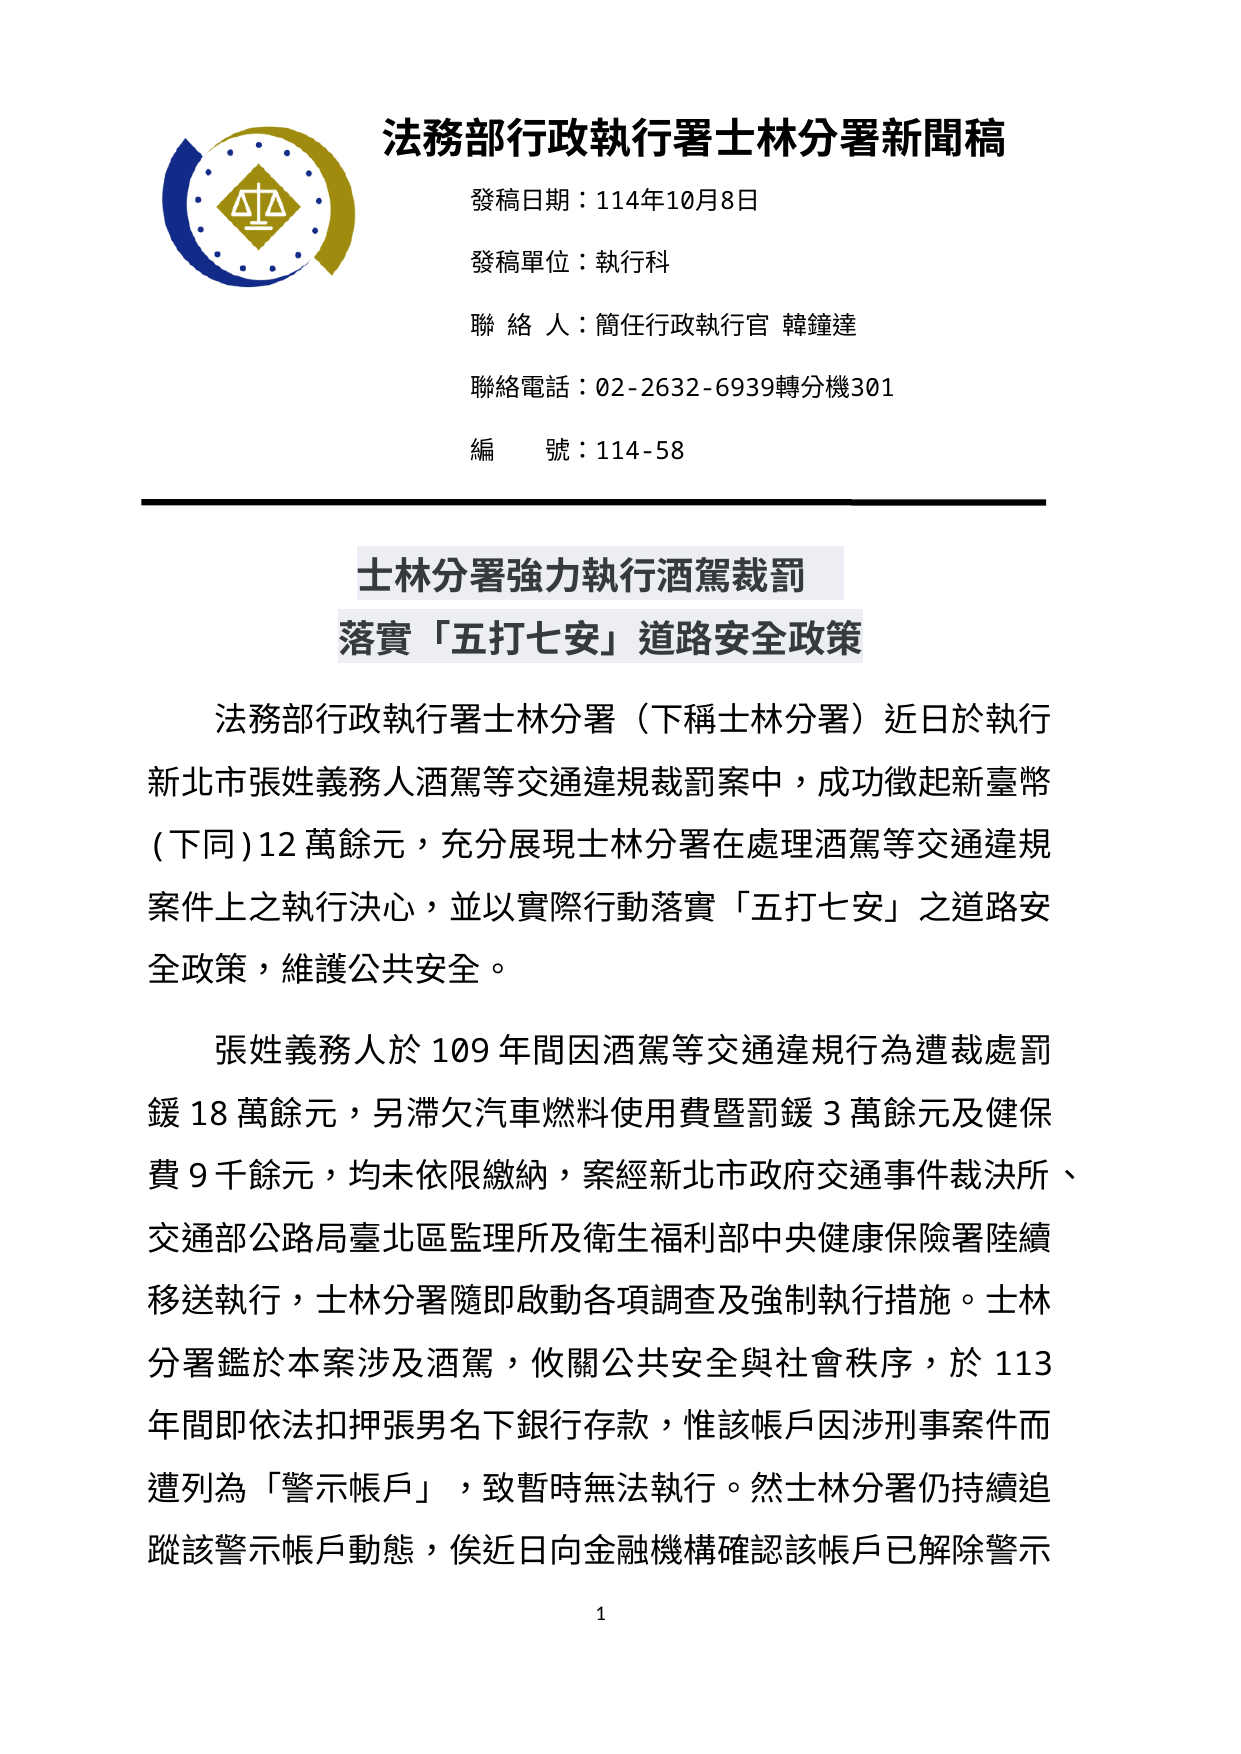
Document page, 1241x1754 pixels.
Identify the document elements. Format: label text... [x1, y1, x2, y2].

text 士林分署強力執行酒駕裁罰 [148, 532, 1053, 594]
text 張姓義務人於109年間因酒駕等交通違規行為遭裁處罰鍰18萬餘元，另滯欠汽車燃料使用費暨罰鍰3萬餘元及健保費9千餘元，均未依限繳納，案經新北市政府交通事件裁決所、交通部公路局臺北區監理所及衛生福利部中央健康保險署陸續移送執行，士林分署隨即啟動各項調查及強制執行措施。士林分署鑑於本案涉及酒駕，攸關公共安全與社會秩序，於113年間即依法扣押張男名下銀行存款，惟該帳戶因涉刑事案件而遭列為「警示帳戶」，致暫時無法執行。然士林分署仍持續追蹤該警示帳戶動態，俟近日向金融機構確認該帳戶已解除警示後，隨即核發執行命令，順利執行義務人存款12萬餘元，以清償其滯納之汽車燃料使用費、相關罰鍰及健保費，並抵繳部分交通違規罰鍰。對於剩餘罰鍰部分，士林分署將持續依法追查義務人財產，確實貫徹公權力，維護公共利益。 [148, 1007, 1053, 1569]
text 編 號：114-58 [470, 407, 1053, 469]
text 發稿日期：114年10月8日 [470, 157, 1053, 219]
text 發稿單位：執行科 [470, 219, 1053, 282]
text 聯絡電話：02-2632-6939轉分機301 [470, 344, 1053, 407]
text 法務部行政執行署士林分署新聞稿 [381, 94, 1053, 157]
text 聯 絡 人：簡任行政執行官 韓鐘達 [470, 282, 1053, 344]
text 法務部行政執行署士林分署（下稱士林分署）近日於執行新北市張姓義務人酒駕等交通違規裁罰案中，成功徵起新臺幣(下同)12萬餘元，充分展現士林分署在處理酒駕等交通違規案件上之執行決心，並以實際行動落實「五打七安」之道路安全政策，維護公共安全。 [148, 675, 1053, 988]
text 落實「五打七安」道路安全政策 [148, 594, 1053, 657]
